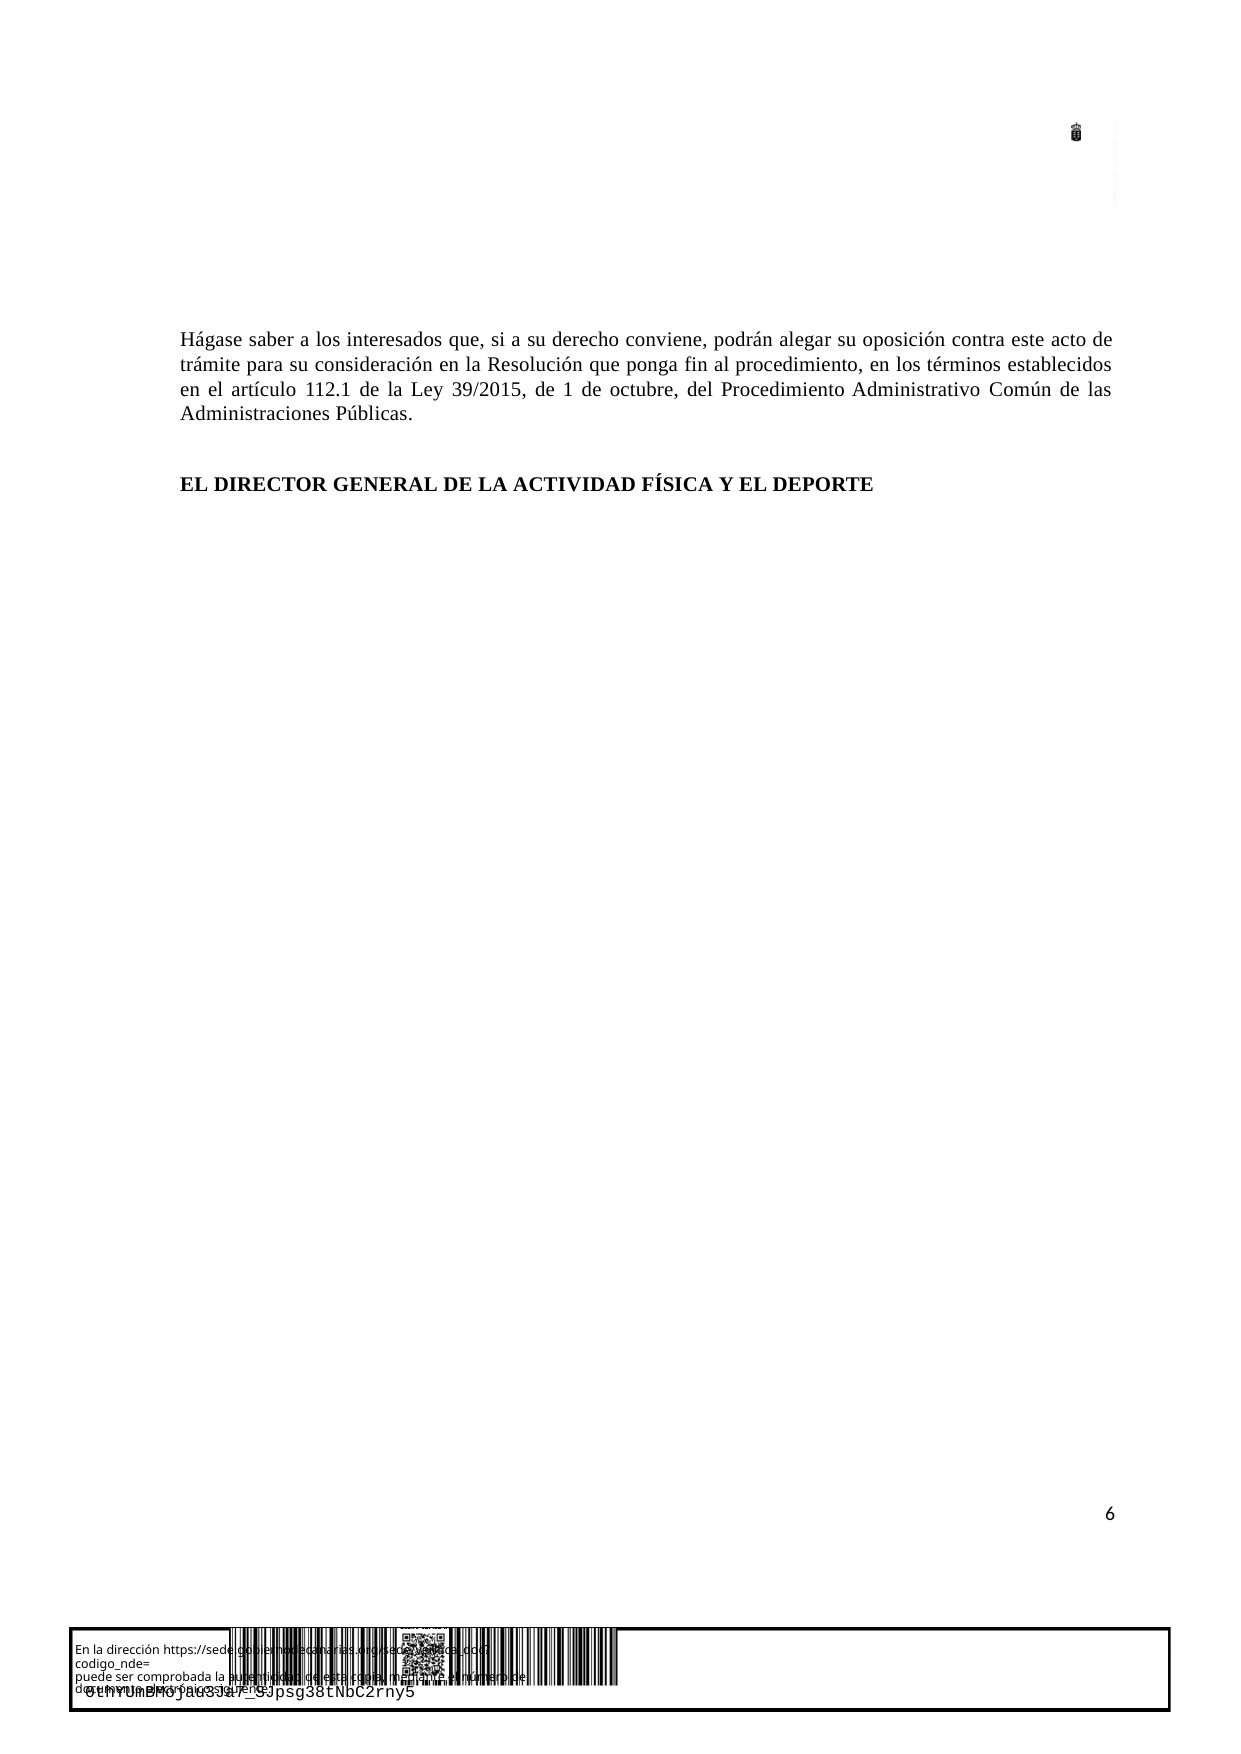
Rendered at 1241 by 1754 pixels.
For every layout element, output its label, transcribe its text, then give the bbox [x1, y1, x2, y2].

text 0thYUmBMojau3Ja7_SJpsg38tNbC2rny5 [85, 1683, 440, 1702]
text 6 [1105, 1505, 1140, 1524]
text Hágase saber a los interesados que, si a su derecho conviene, podrán alegar su oposición contra este acto de [180, 328, 1137, 352]
text En la dirección https://sede.gobiernodecanarias.org/sede/verifica_doc?codigo_nde= [75, 1643, 564, 1671]
text en el artículo 112.1 de la Ley 39/2015, de 1 de octubre, del Procedimiento Administrativo Común de las [180, 377, 1137, 401]
text documento electrónico siguiente: [440, 1684, 564, 1696]
text Administraciones Públicas. [180, 402, 1137, 425]
text EL DIRECTOR GENERAL DE LA ACTIVIDAD FÍSICA Y EL DEPORTE [180, 473, 893, 496]
text trámite para su consideración en la Resolución que ponga fin al procedimiento, en los términos establecidos [180, 352, 1137, 376]
text puede ser comprobada la autenticidad de esta copia, mediante el número de [75, 1671, 564, 1684]
